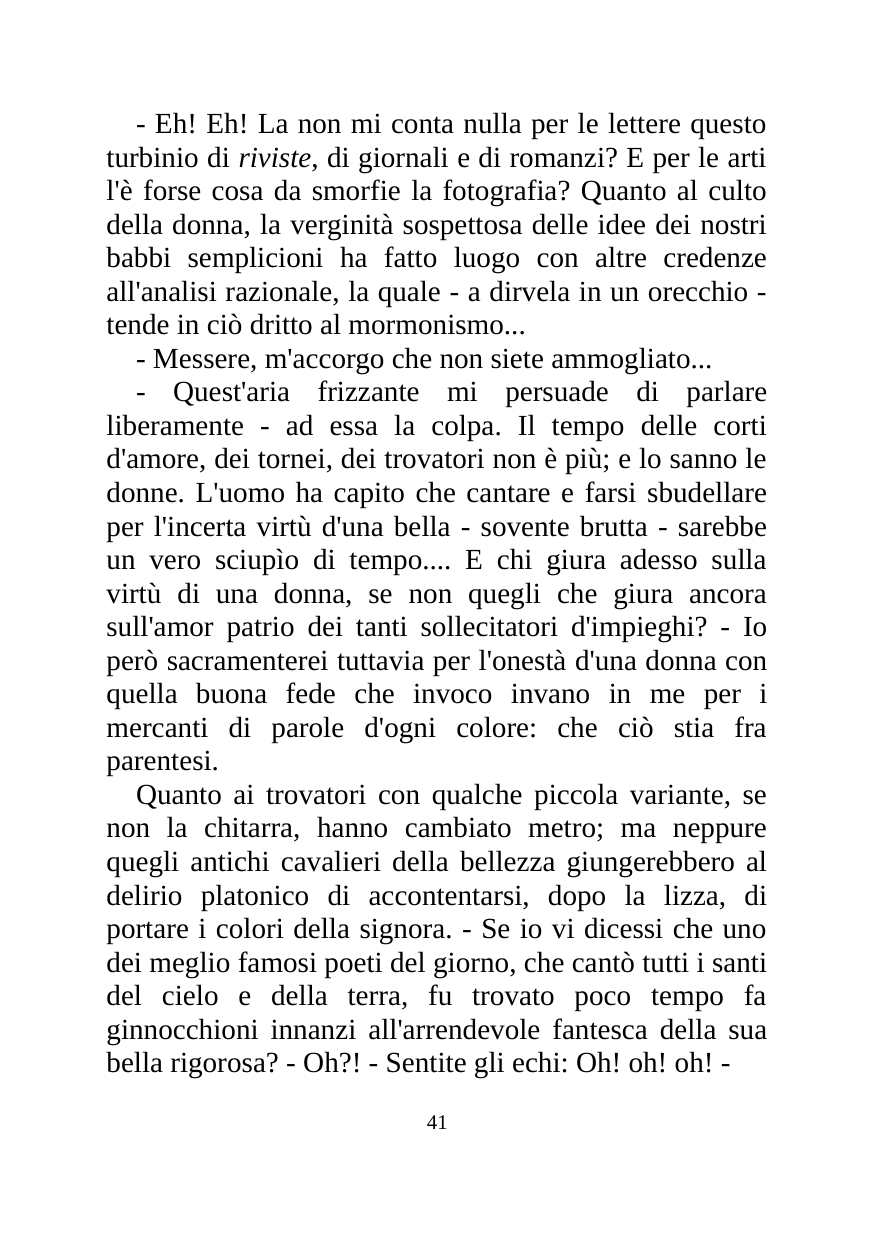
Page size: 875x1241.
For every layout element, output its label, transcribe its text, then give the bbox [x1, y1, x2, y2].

text - Quest'aria frizzante mi persuade di parlare liberamente - ad essa la colpa. Il tempo delle corti d'amore, dei tornei, dei trovatori non è più; e lo sanno le donne. L'uomo ha capito che cantare e farsi sbudellare per l'incerta virtù d'una bella - sovente brutta - sarebbe un vero sciupìo di tempo.... E chi giura adesso sulla virtù di una donna, se non quegli che giura ancora sull'amor patrio dei tanti sollecitatori d'impieghi? - Io però sacramenterei tuttavia per l'onestà d'una donna con quella buona fede che invoco invano in me per i mercanti di parole d'ogni colore: che ciò stia fra parentesi. [106, 374, 768, 777]
text - Messere, m'accorgo che non siete ammogliato... [106, 341, 768, 374]
text - Eh! Eh! La non mi conta nulla per le lettere questo turbinio di riviste, di giornali e di romanzi? E per le arti l'è forse cosa da smorfie la fotografia? Quanto al culto della donna, la verginità sospettosa delle idee dei nostri babbi semplicioni ha fatto luogo con altre credenze all'analisi razionale, la quale - a dirvela in un orecchio - tende in ciò dritto al mormonismo... [106, 106, 768, 341]
text Quanto ai trovatori con qualche piccola variante, se non la chitarra, hanno cambiato metro; ma neppure quegli antichi cavalieri della bellezza giungerebbero al delirio platonico di accontentarsi, dopo la lizza, di portare i colori della signora. - Se io vi dicessi che uno dei meglio famosi poeti del giorno, che cantò tutti i santi del cielo e della terra, fu trovato poco tempo fa ginnocchioni innanzi all'arrendevole fantesca della sua bella rigorosa? - Oh?! - Sentite gli echi: Oh! oh! oh! - [106, 777, 768, 1079]
